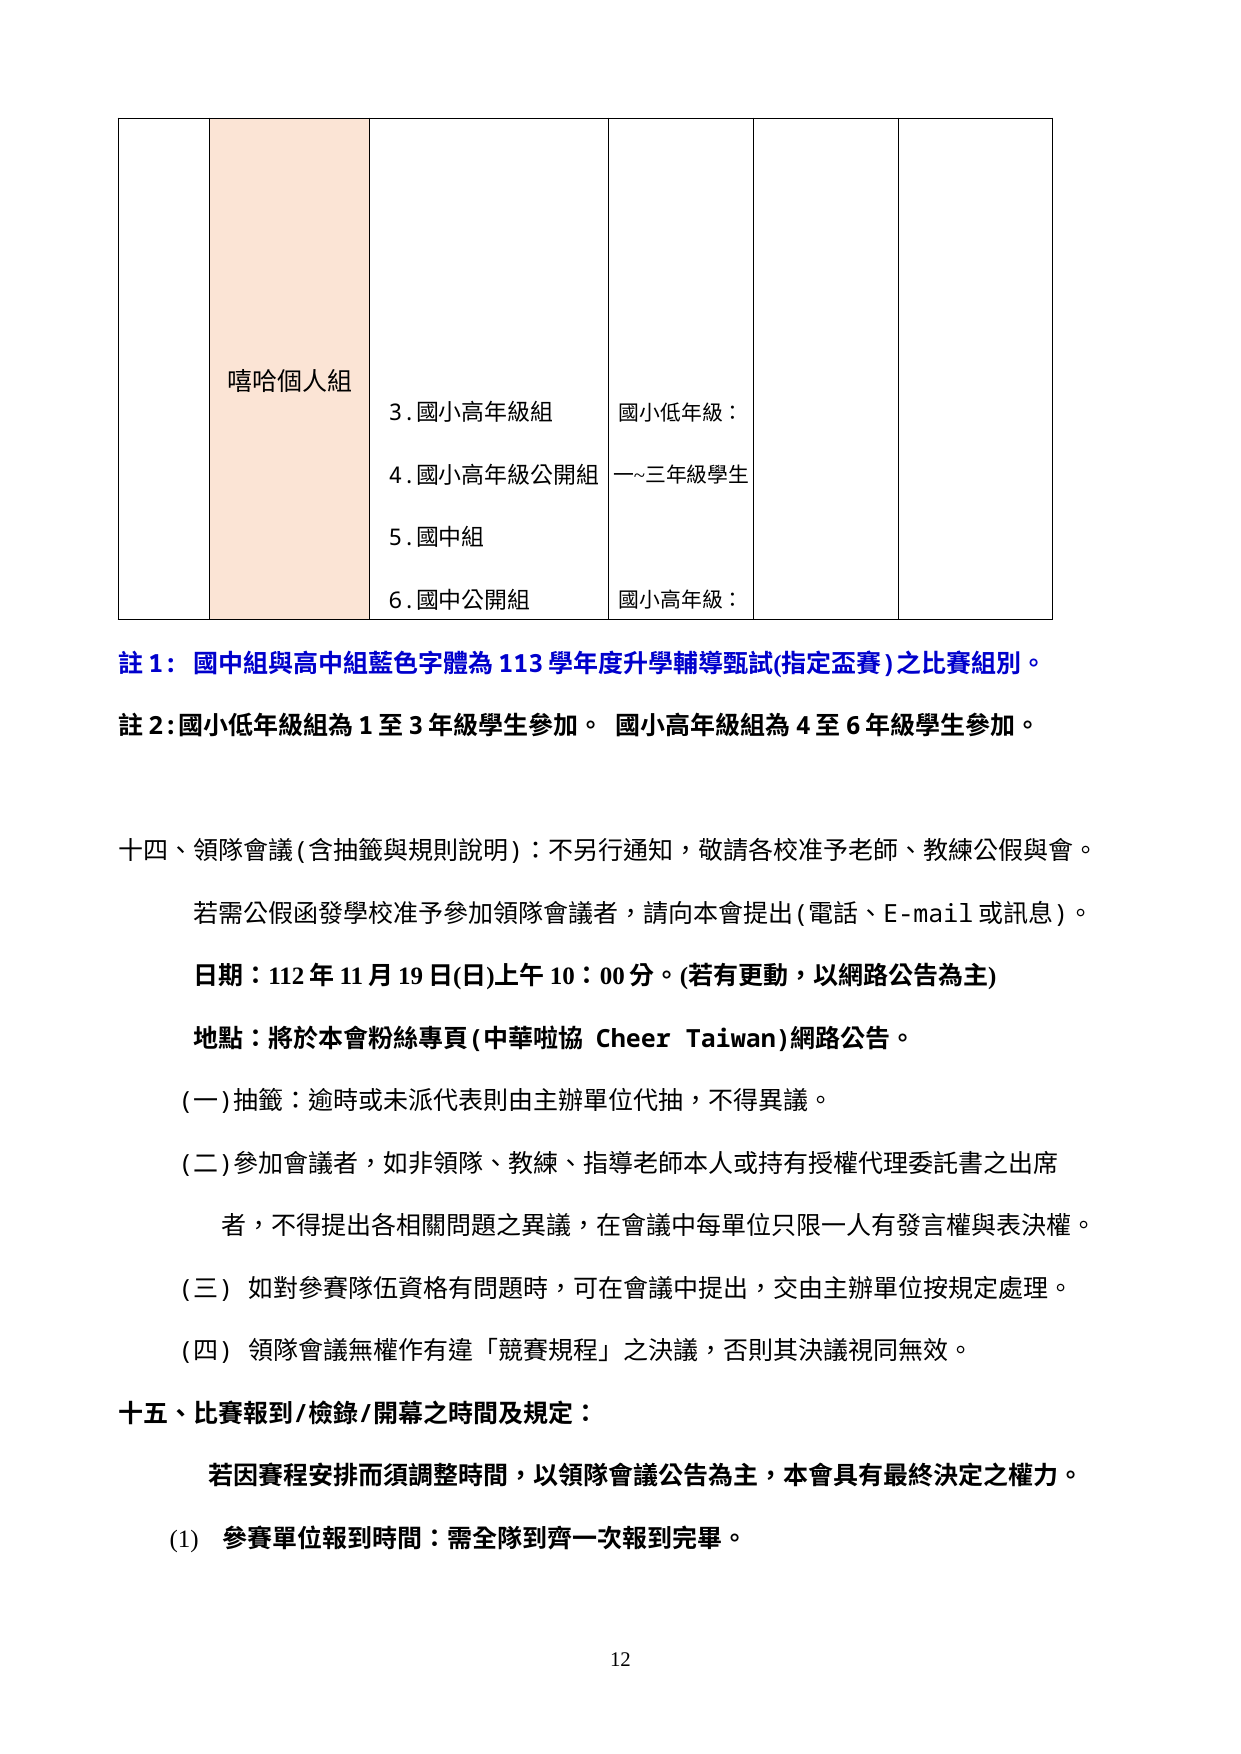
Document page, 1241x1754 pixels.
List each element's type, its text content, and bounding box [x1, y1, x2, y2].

table_cell [899, 119, 1052, 619]
table_cell 嘻哈個人組 [210, 119, 369, 619]
text 若需公假函發學校准予參加領隊會議者，請向本會提出(電話、E-mail或訊息)。 [118, 870, 1122, 932]
text 若因賽程安排而須調整時間，以領隊會議公告為主，本會具有最終決定之權力。 [118, 1432, 1122, 1495]
text 註1: 國中組與高中組藍色字體為113學年度升學輔導甄試(指定盃賽)之比賽組別。 [118, 620, 1122, 682]
text 日期：112年11月19日(日)上午10：00分。(若有更動，以網路公告為主) [118, 932, 1122, 995]
list 參賽單位報到時間：需全隊到齊一次報到完畢。 [169, 1495, 1122, 1557]
text 十四、領隊會議(含抽籤與規則說明)：不另行通知，敬請各校准予老師、教練公假與會。 [118, 807, 1122, 870]
table_cell [754, 119, 898, 619]
text (四) 領隊會議無權作有違「競賽規程」之決議，否則其決議視同無效。 [118, 1307, 1122, 1370]
text (三) 如對參賽隊伍資格有問題時，可在會議中提出，交由主辦單位按規定處理。 [118, 1245, 1122, 1307]
text 十五、比賽報到/檢錄/開幕之時間及規定： [118, 1370, 1122, 1432]
table_cell [119, 119, 209, 619]
text (一)抽籤：逾時或未派代表則由主辦單位代抽，不得異議。 [118, 1057, 1122, 1120]
table_cell 1.國小低年級組 2.國小低年級公開組 3.國小高年級組 4.國小高年級公開組 5.國中組 6.國中公開組 7.高中組 8.高中公開組 9.大專組 10.大專社會組 [370, 119, 608, 619]
text 者，不得提出各相關問題之異議，在會議中每單位只限一人有發言權與表決權。 [221, 1182, 1122, 1245]
text 地點：將於本會粉絲專頁(中華啦協 Cheer Taiwan)網路公告。 [118, 995, 1122, 1057]
text (二)參加會議者，如非領隊、教練、指導老師本人或持有授權代理委託書之出席 [118, 1120, 1122, 1182]
text 註2:國小低年級組為1至3年級學生參加。 國小高年級組為4至6年級學生參加。 [118, 682, 1122, 745]
table_cell 1人 國小低年級： 一~三年級學生 國小高年級： 四~六年級學生 [609, 119, 753, 619]
